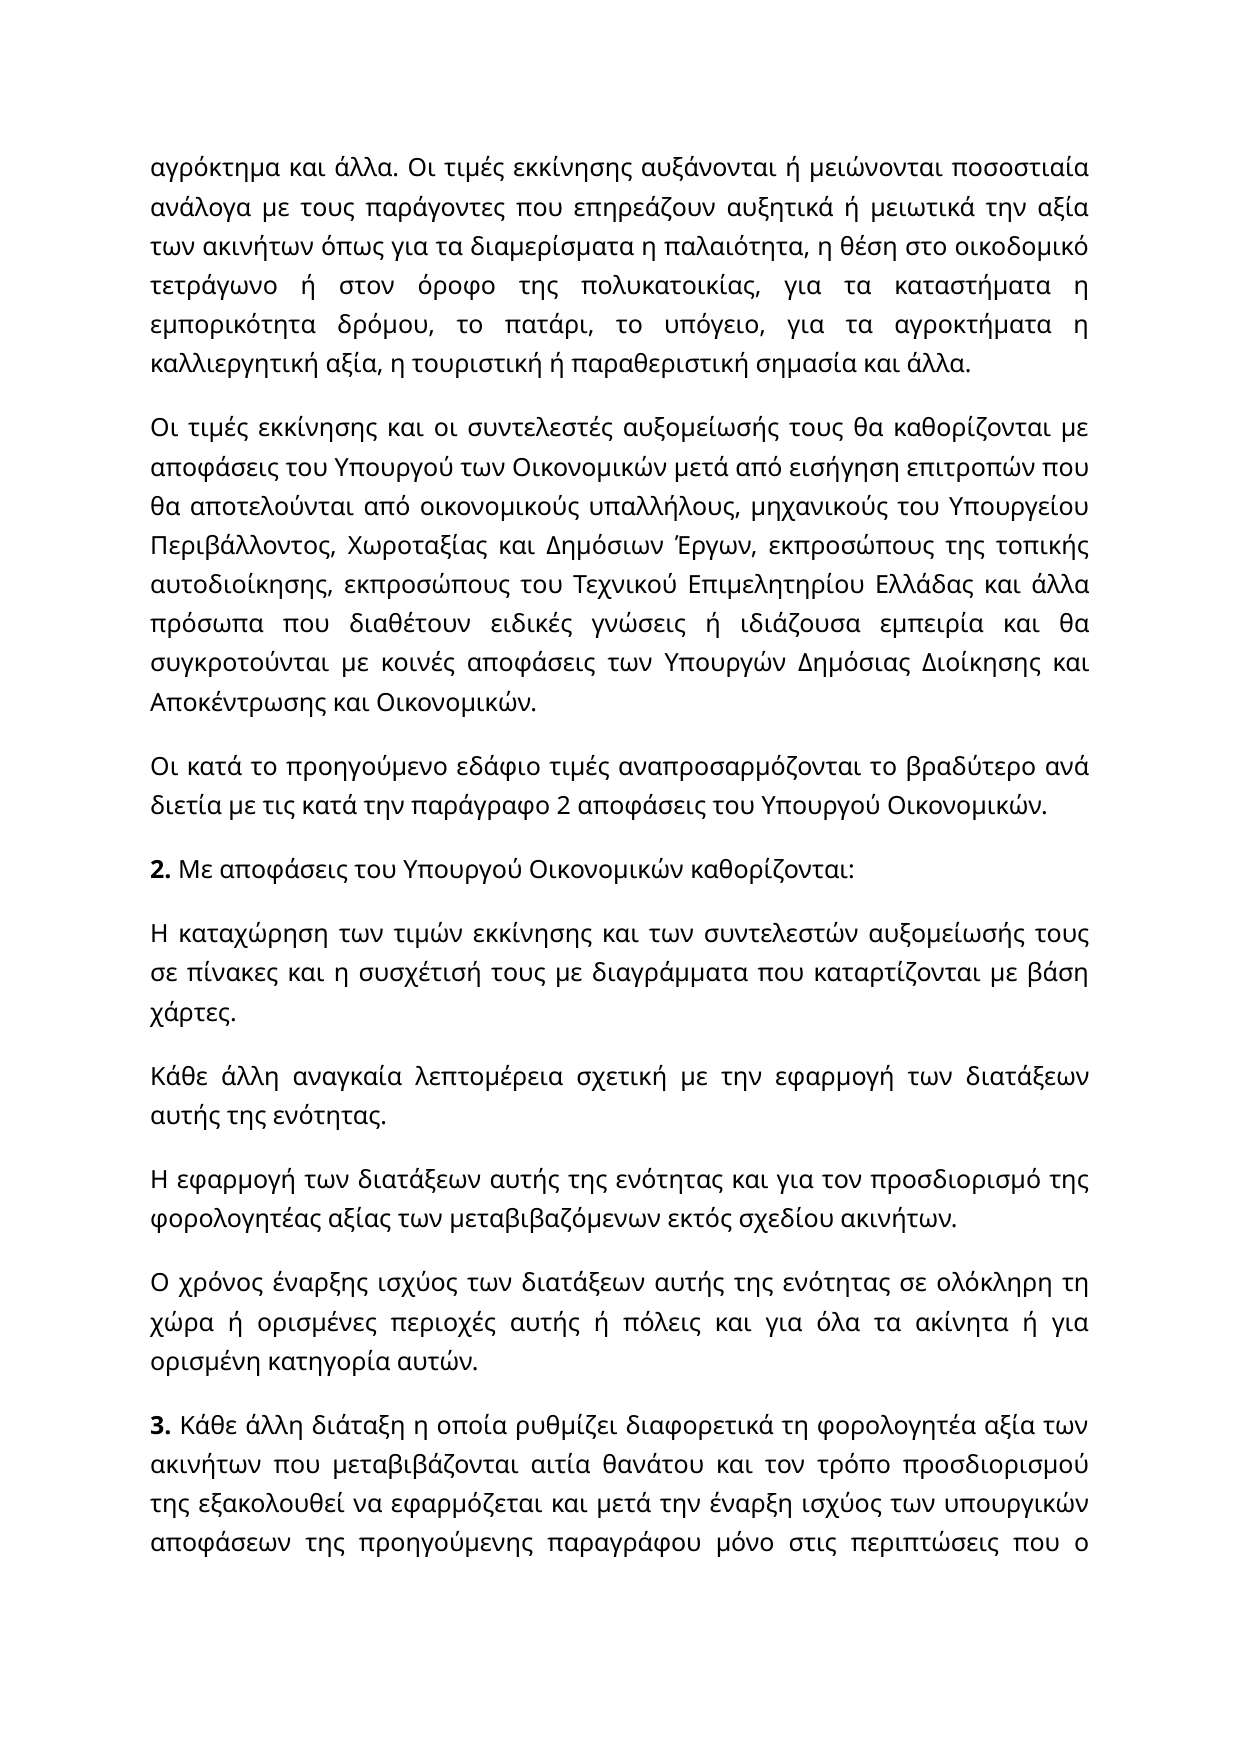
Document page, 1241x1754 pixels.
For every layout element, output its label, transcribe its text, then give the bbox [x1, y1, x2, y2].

text 3. Κάθε άλλη διάταξη η οποία ρυθμίζει διαφορετικά τη φορολογητέα αξία των ακινήτων που μεταβιβάζονται αιτία θανάτου και τον τρόπο προσδιορισμού της εξακολουθεί να εφαρμόζεται και μετά την έναρξη ισχύος των υπουργικών αποφάσεων της προηγούμενης παραγράφου μόνο στις περιπτώσεις που ο [150, 1407, 1090, 1559]
text Οι κατά το προηγούμενο εδάφιο τιμές αναπροσαρμόζονται το βραδύτερο ανά διετία με τις κατά την παράγραφο 2 αποφάσεις του Υπουργού Οικονομικών. [150, 748, 1090, 822]
text Κάθε άλλη αναγκαία λεπτομέρεια σχετική με την εφαρμογή των διατάξεων αυτής της ενότητας. [150, 1058, 1090, 1132]
text Η εφαρμογή των διατάξεων αυτής της ενότητας και για τον προσδιορισμό της φορολογητέας αξίας των μεταβιβαζόμενων εκτός σχεδίου ακινήτων. [150, 1162, 1090, 1235]
text Οι τιμές εκκίνησης και οι συντελεστές αυξομείωσής τους θα καθορίζονται με αποφάσεις του Υπουργού των Οικονομικών μετά από εισήγηση επιτροπών που θα αποτελούνται από οικονομικούς υπαλλήλους, μηχανικούς του Υπουργείου Περιβάλλοντος, Χωροταξίας και Δημόσιων Έργων, εκπροσώπους της τοπικής αυτοδιοίκησης, εκπροσώπους του Τεχνικού Επιμελητηρίου Ελλάδας και άλλα πρόσωπα που διαθέτουν ειδικές γνώσεις ή ιδιάζουσα εμπειρία και θα συγκροτούνται με κοινές αποφάσεις των Υπουργών Δημόσιας Διοίκησης και Αποκέντρωσης και Οικονομικών. [150, 410, 1090, 718]
text Ο χρόνος έναρξης ισχύος των διατάξεων αυτής της ενότητας σε ολόκληρη τη χώρα ή ορισμένες περιοχές αυτής ή πόλεις και για όλα τα ακίνητα ή για ορισμένη κατηγορία αυτών. [150, 1265, 1090, 1377]
text αγρόκτημα και άλλα. Οι τιμές εκκίνησης αυξάνονται ή μειώνονται ποσοστιαία ανάλογα με τους παράγοντες που επηρεάζουν αυξητικά ή μειωτικά την αξία των ακινήτων όπως για τα διαμερίσματα η παλαιότητα, η θέση στο οικοδομικό τετράγωνο ή στον όροφο της πολυκατοικίας, για τα καταστήματα η εμπορικότητα δρόμου, το πατάρι, το υπόγειο, για τα αγροκτήματα η καλλιεργητική αξία, η τουριστική ή παραθεριστική σημασία και άλλα. [150, 150, 1090, 380]
text 2. Με αποφάσεις του Υπουργού Οικονομικών καθορίζονται: [150, 852, 1090, 886]
text Η καταχώρηση των τιμών εκκίνησης και των συντελεστών αυξομείωσής τους σε πίνακες και η συσχέτισή τους με διαγράμματα που καταρτίζονται με βάση χάρτες. [150, 916, 1090, 1028]
